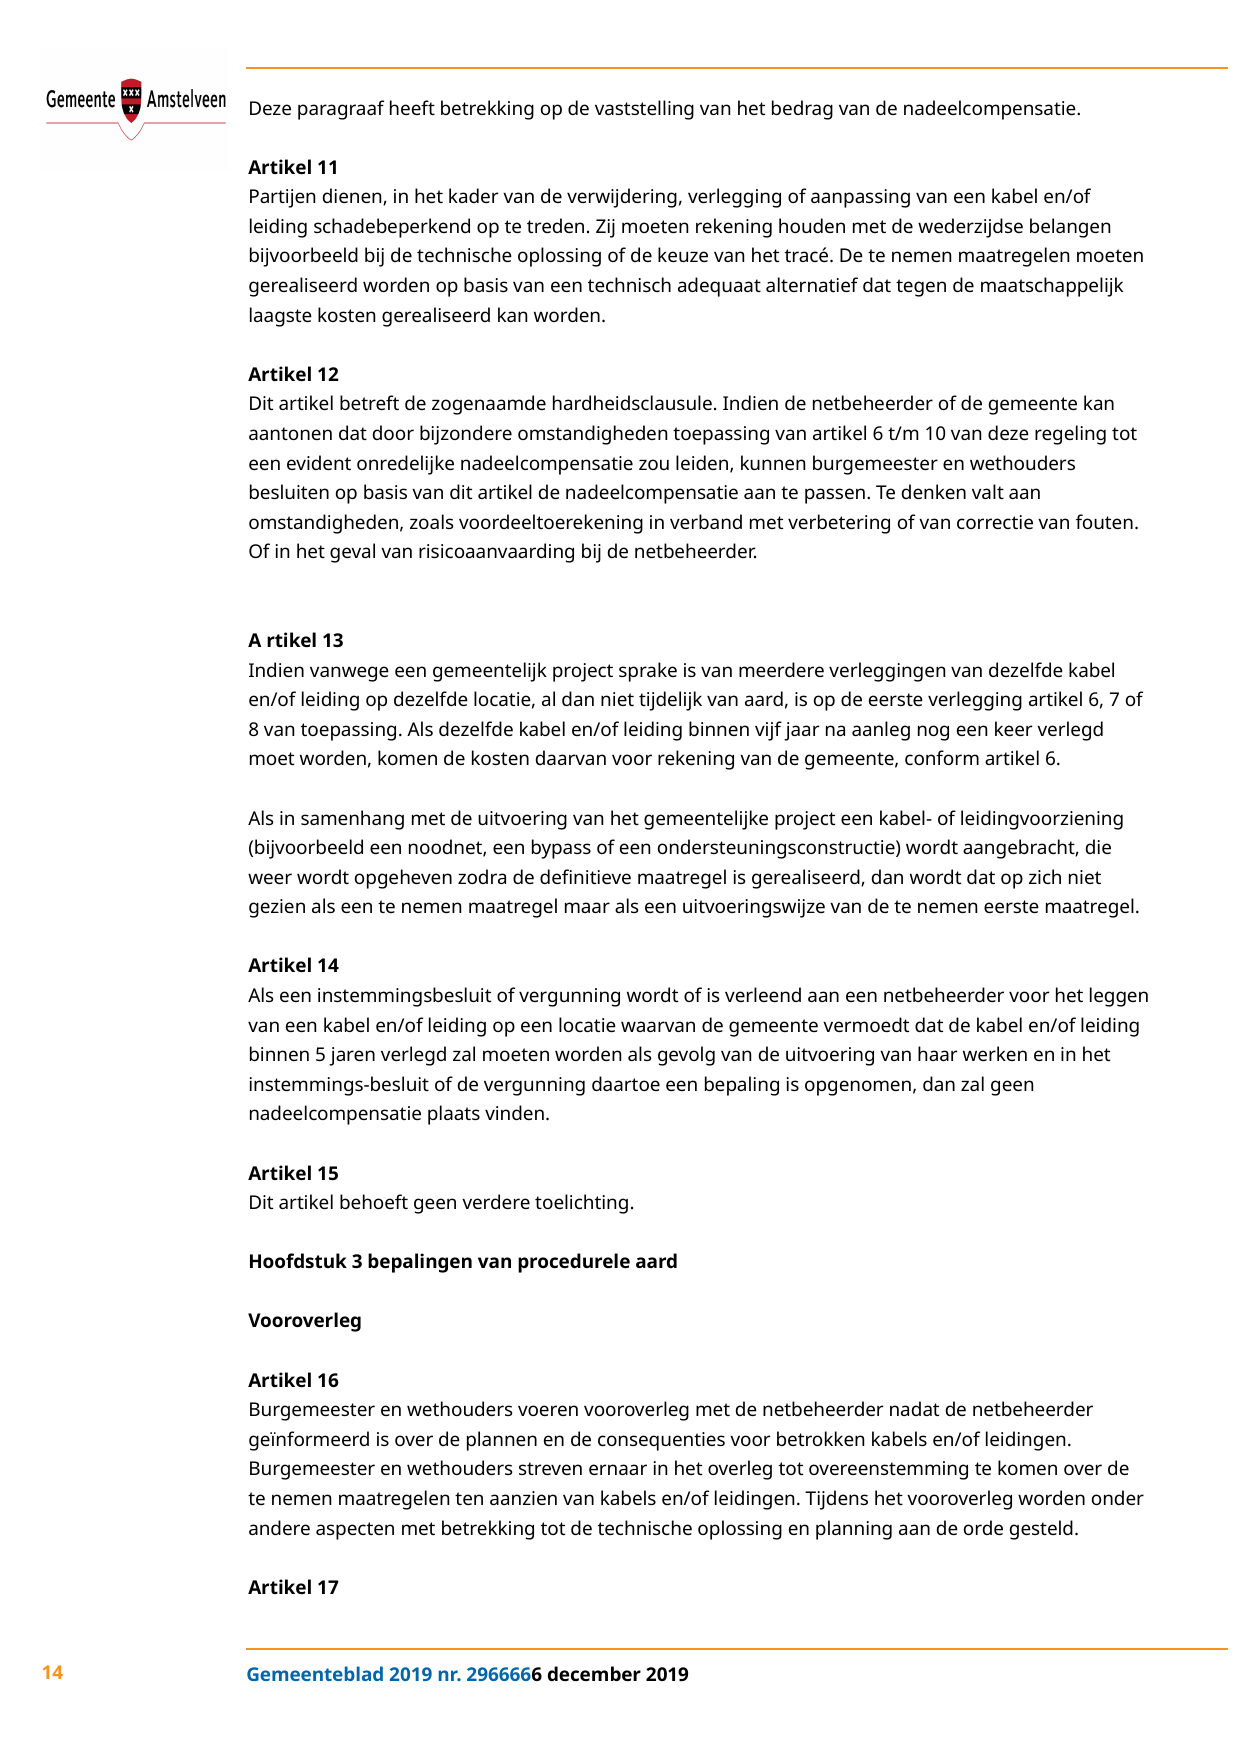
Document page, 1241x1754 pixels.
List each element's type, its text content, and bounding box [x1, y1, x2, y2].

text Als in samenhang met de uitvoering van het gemeentelijke project een kabel- of leidingvoorziening (bijvoorbeeld een noodnet, een bypass of een ondersteuningsconstructie) wordt aangebracht, die weer wordt opgeheven zodra de definitieve maatregel is gerealiseerd, dan wordt dat op zich niet gezien als een te nemen maatregel maar als een uitvoeringswijze van de te nemen eerste maatregel. [248, 805, 1152, 919]
text Hoofdstuk 3 bepalingen van procedurele aard [248, 1248, 1152, 1274]
text Artikel 15 [248, 1160, 1152, 1186]
text Artikel 12 [248, 361, 1152, 387]
text Artikel 14 [248, 953, 1152, 978]
text Burgemeester en wethouders streven ernaar in het overleg tot overeenstemming te komen over de te nemen maatregelen ten aanzien van kabels en/of leidingen. Tijdens het vooroverleg worden onder andere aspecten met betrekking tot de technische oplossing en planning aan de orde gesteld. [248, 1456, 1152, 1541]
text A rtikel 13 [248, 627, 1152, 653]
text Artikel 11 [248, 154, 1152, 180]
text Burgemeester en wethouders voeren vooroverleg met de netbeheerder nadat de netbeheerder geïnformeerd is over de plannen en de consequenties voor betrokken kabels en/of leidingen. [248, 1396, 1152, 1452]
text Deze paragraaf heeft betrekking op de vaststelling van het bedrag van de nadeelcompensatie. [248, 95, 1152, 121]
text Artikel 16 [248, 1367, 1152, 1393]
text Partijen dienen, in het kader van de verwijdering, verlegging of aanpassing van een kabel en/of leiding schadebeperkend op te treden. Zij moeten rekening houden met de wederzijdse belangen bijvoorbeeld bij de technische oplossing of de keuze van het tracé. De te nemen maatregelen moeten gerealiseerd worden op basis van een technisch adequaat alternatief dat tegen de maatschappelijk laagste kosten gerealiseerd kan worden. [248, 183, 1152, 328]
text Indien vanwege een gemeentelijk project sprake is van meerdere verleggingen van dezelfde kabel en/of leiding op dezelfde locatie, al dan niet tijdelijk van aard, is op de eerste verlegging artikel 6, 7 of 8 van toepassing. Als dezelfde kabel en/of leiding binnen vijf jaar na aanleg nog een keer verlegd moet worden, komen de kosten daarvan voor rekening van de gemeente, conform artikel 6. [248, 657, 1152, 771]
picture [41, 47, 231, 172]
text Artikel 17 [248, 1574, 1152, 1600]
text Vooroverleg [248, 1308, 1152, 1333]
text Dit artikel behoeft geen verdere toelichting. [248, 1189, 1152, 1215]
text Dit artikel betreft de zogenaamde hardheidsclausule. Indien de netbeheerder of de gemeente kan aantonen dat door bijzondere omstandigheden toepassing van artikel 6 t/m 10 van deze regeling tot een evident onredelijke nadeelcompensatie zou leiden, kunnen burgemeester en wethouders besluiten op basis van dit artikel de nadeelcompensatie aan te passen. Te denken valt aan omstandigheden, zoals voordeeltoerekening in verband met verbetering of van correctie van fouten. Of in het geval van risicoaanvaarding bij de netbeheerder. [248, 391, 1152, 564]
text Als een instemmingsbesluit of vergunning wordt of is verleend aan een netbeheerder voor het leggen van een kabel en/of leiding op een locatie waarvan de gemeente vermoedt dat de kabel en/of leiding binnen 5 jaren verlegd zal moeten worden als gevolg van de uitvoering van haar werken en in het instemmings-besluit of de vergunning daartoe een bepaling is opgenomen, dan zal geen nadeelcompensatie plaats vinden. [248, 982, 1152, 1126]
